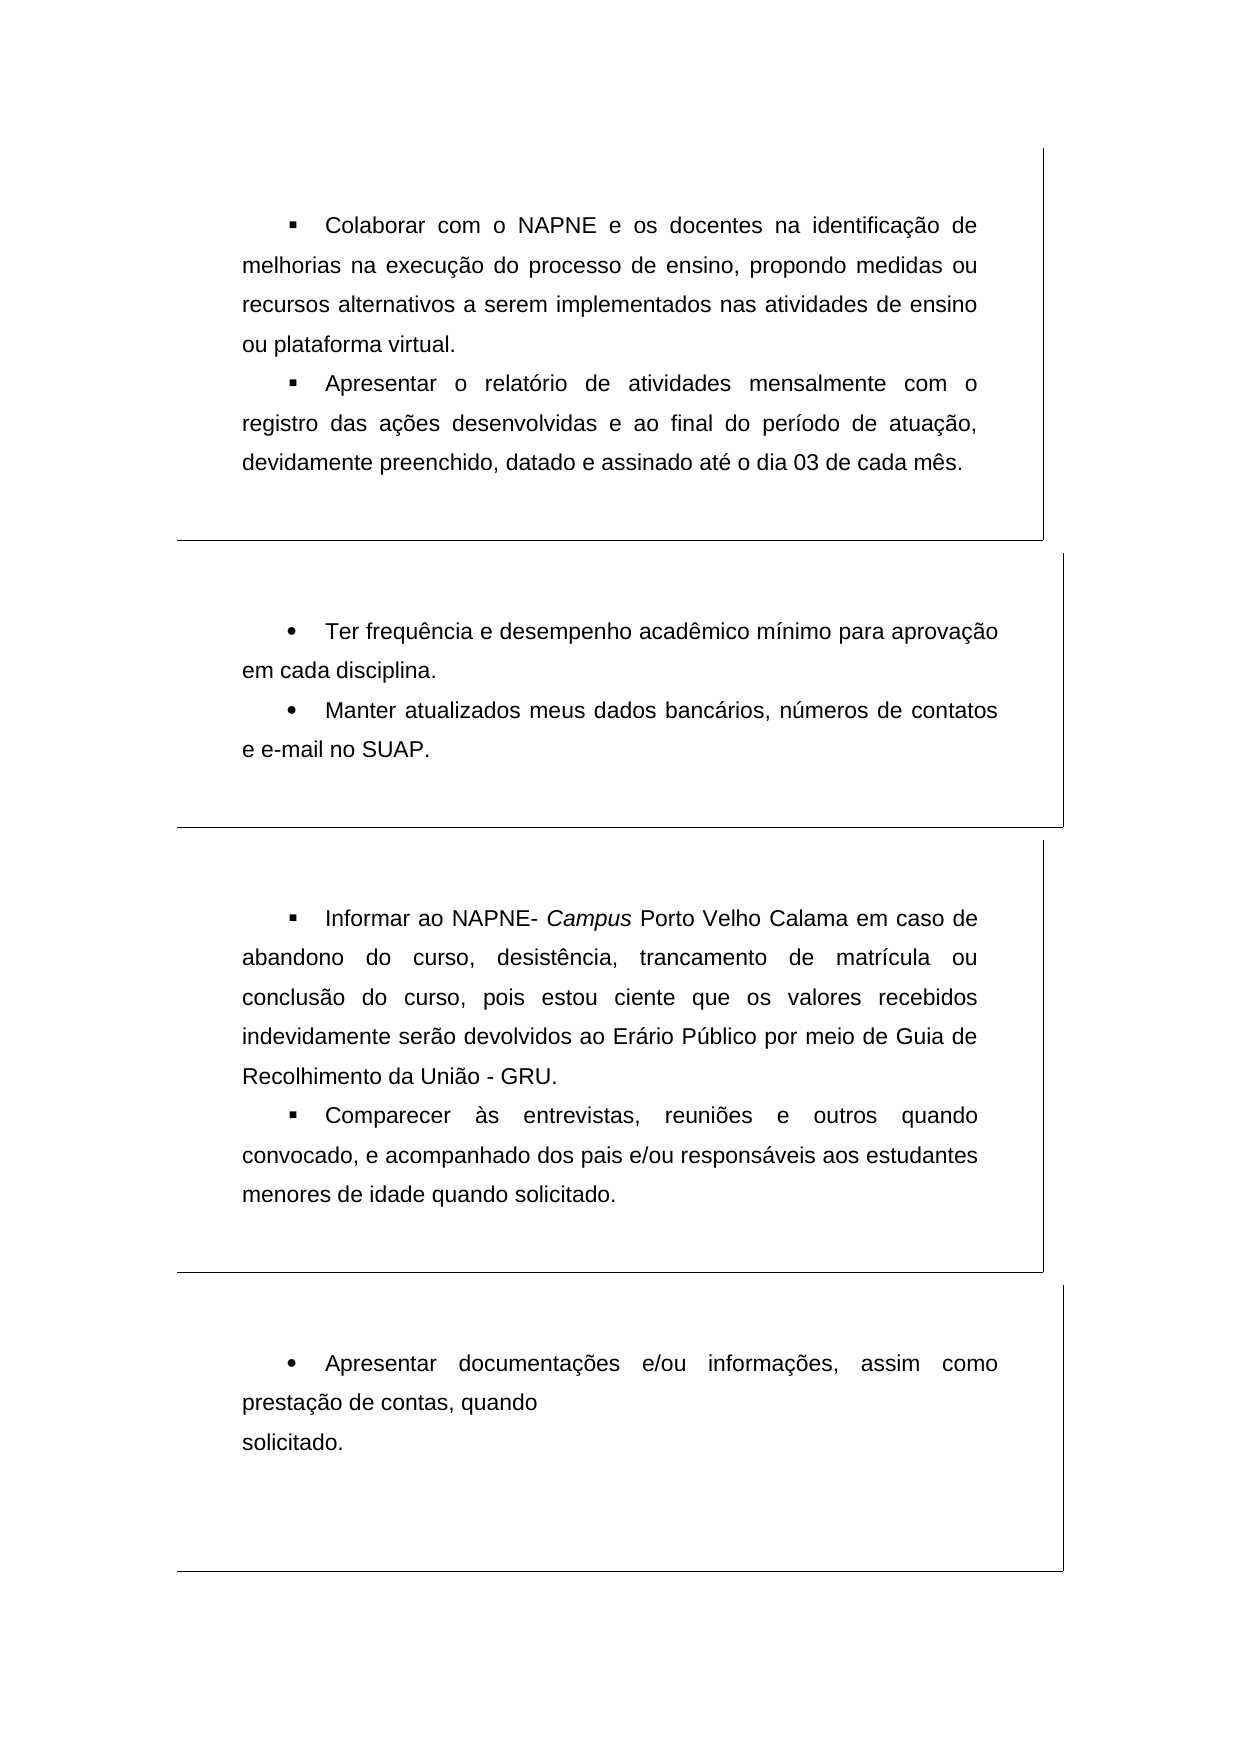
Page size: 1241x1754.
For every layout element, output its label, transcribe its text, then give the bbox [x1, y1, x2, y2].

list Apresentar o relatório de atividades mensalmente com o registro das ações desenvolvidas e ao final do período de atuação, devidamente preenchido, datado e assinado até o dia 03 de cada mês. [177, 306, 1043, 540]
text solicitado. [177, 1364, 1063, 1455]
list Informar ao NAPNE- Campus Porto Velho Calama em caso de abandono do curso, desistência, trancamento de matrícula ou conclusão do curso, pois estou ciente que os valores recebidos indevidamente serão devolvidos ao Erário Público por meio de Guia de Recolhimento da União - GRU. [177, 840, 1043, 1038]
list Apresentar documentações e/ou informações, assim como prestação de contas, quando [177, 1285, 1063, 1364]
list Manter atualizados meus dados bancários, números de contatos e e-mail no SUAP. [177, 632, 1063, 827]
list Colaborar com o NAPNE e os docentes na identificação de melhorias na execução do processo de ensino, propondo medidas ou recursos alternativos a serem implementados nas atividades de ensino ou plataforma virtual. [177, 148, 1043, 306]
list Ter frequência e desempenho acadêmico mínimo para aprovação em cada disciplina. [177, 553, 1063, 632]
list Comparecer às entrevistas, reuniões e outros quando convocado, e acompanhado dos pais e/ou responsáveis aos estudantes menores de idade quando solicitado. [177, 1038, 1043, 1272]
